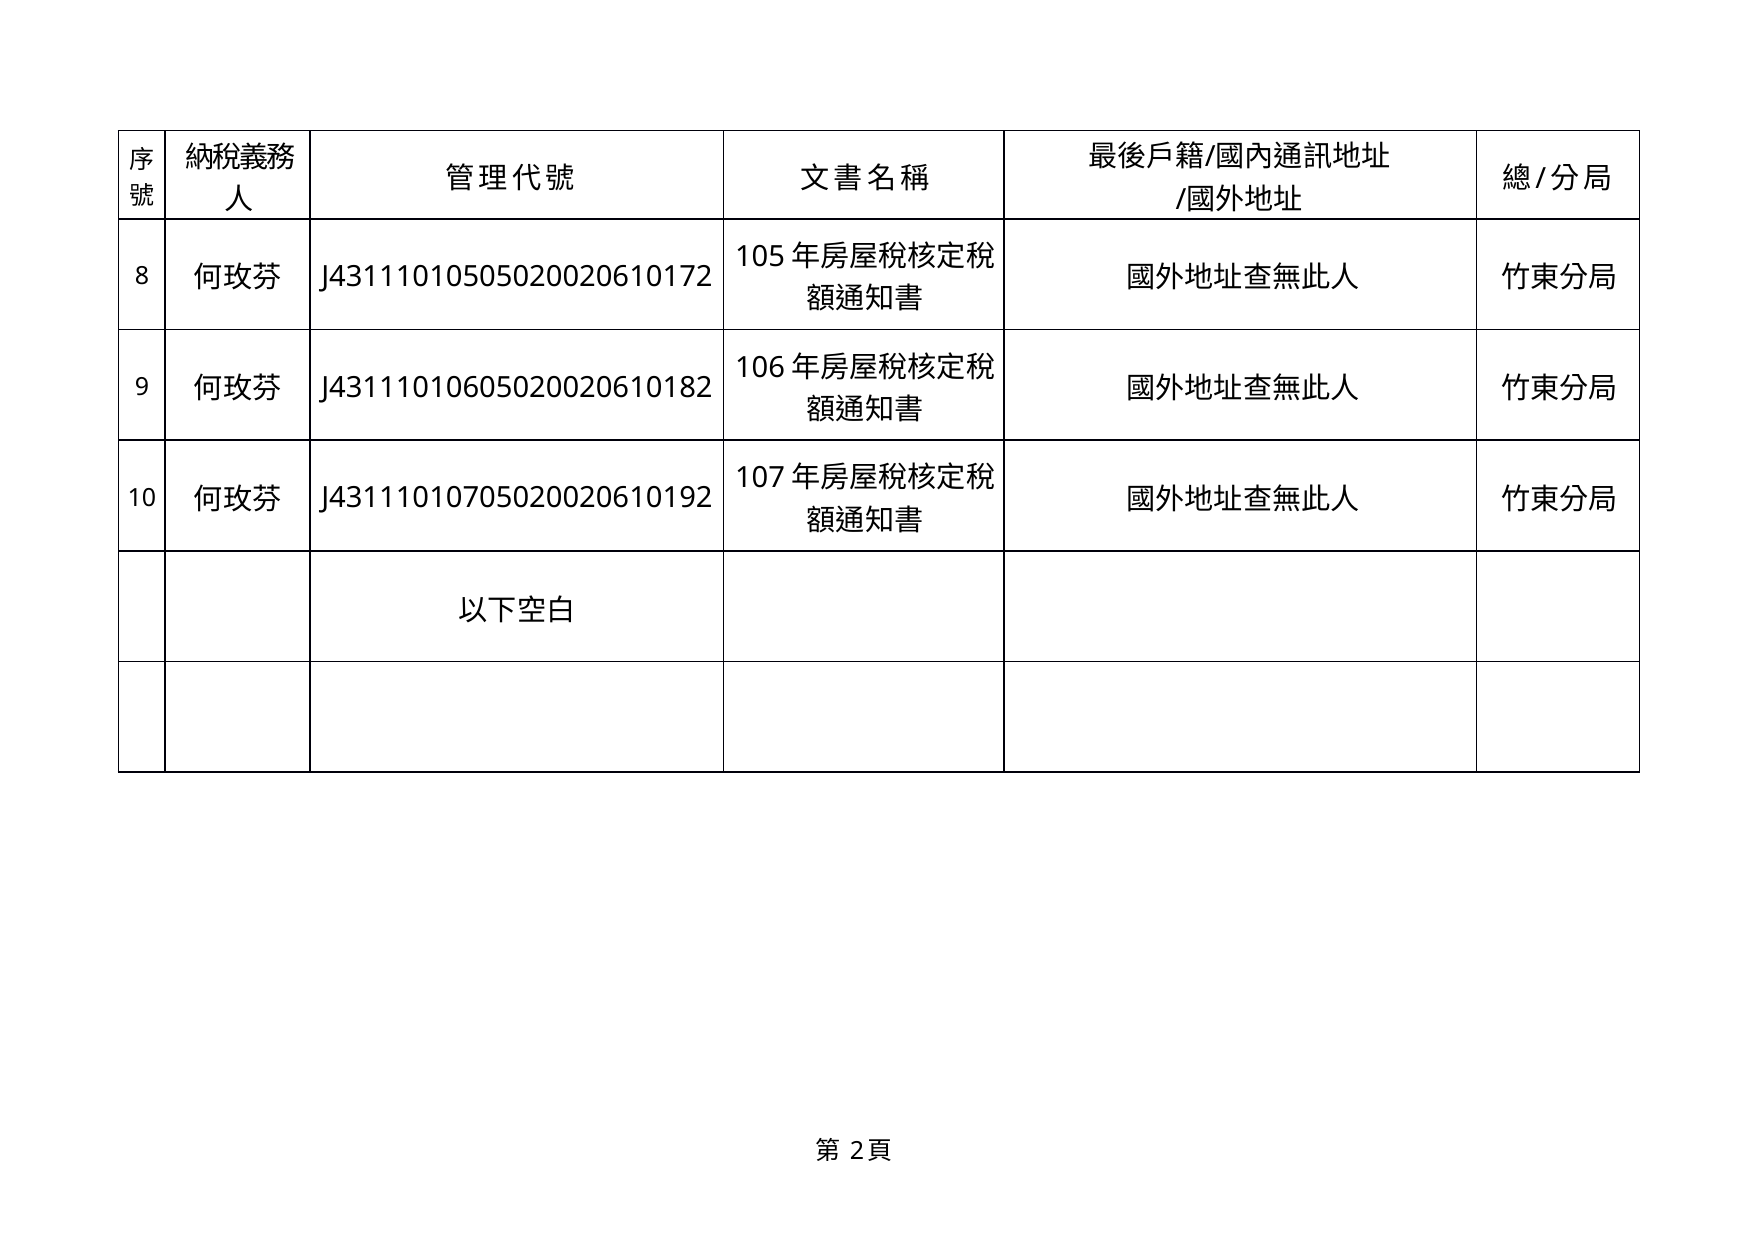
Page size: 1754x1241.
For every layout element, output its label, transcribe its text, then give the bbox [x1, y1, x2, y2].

table_cell [166, 662, 309, 771]
table_cell 8 [119, 220, 164, 328]
table_header 總/分局 [1477, 131, 1639, 218]
table_cell [1005, 552, 1476, 661]
table_cell [166, 552, 309, 661]
table_header 最後戶籍/國內通訊地址 /國外地址 [1005, 131, 1476, 218]
table_cell [311, 662, 723, 771]
table_cell [1477, 552, 1639, 661]
table_cell 竹東分局 [1477, 220, 1639, 328]
table_header 序號 [119, 131, 164, 218]
table_cell 國外地址查無此人 [1005, 330, 1476, 439]
table_cell 105年房屋稅核定稅額通知書 [724, 220, 1003, 328]
table_cell 何玫芬 [166, 441, 309, 550]
table_cell [119, 662, 164, 771]
table_cell [119, 552, 164, 661]
table_cell 竹東分局 [1477, 330, 1639, 439]
table_header 管理代號 [311, 131, 723, 218]
table_cell J43111010505020020610172 [311, 220, 723, 328]
table_cell 10 [119, 441, 164, 550]
table_cell 9 [119, 330, 164, 439]
table_cell [724, 662, 1003, 771]
table_cell J43111010705020020610192 [311, 441, 723, 550]
table_cell [724, 552, 1003, 661]
table_header 納稅義務人 [166, 131, 309, 218]
table_cell 何玫芬 [166, 220, 309, 328]
table_cell [1005, 662, 1476, 771]
table_cell 何玫芬 [166, 330, 309, 439]
table_cell 國外地址查無此人 [1005, 220, 1476, 328]
table_cell 以下空白 [311, 552, 723, 661]
table_cell [1477, 662, 1639, 771]
table_cell 竹東分局 [1477, 441, 1639, 550]
table_cell 106年房屋稅核定稅額通知書 [724, 330, 1003, 439]
table_cell 107年房屋稅核定稅額通知書 [724, 441, 1003, 550]
table_header 文書名稱 [724, 131, 1003, 218]
table_cell J43111010605020020610182 [311, 330, 723, 439]
table_cell 國外地址查無此人 [1005, 441, 1476, 550]
